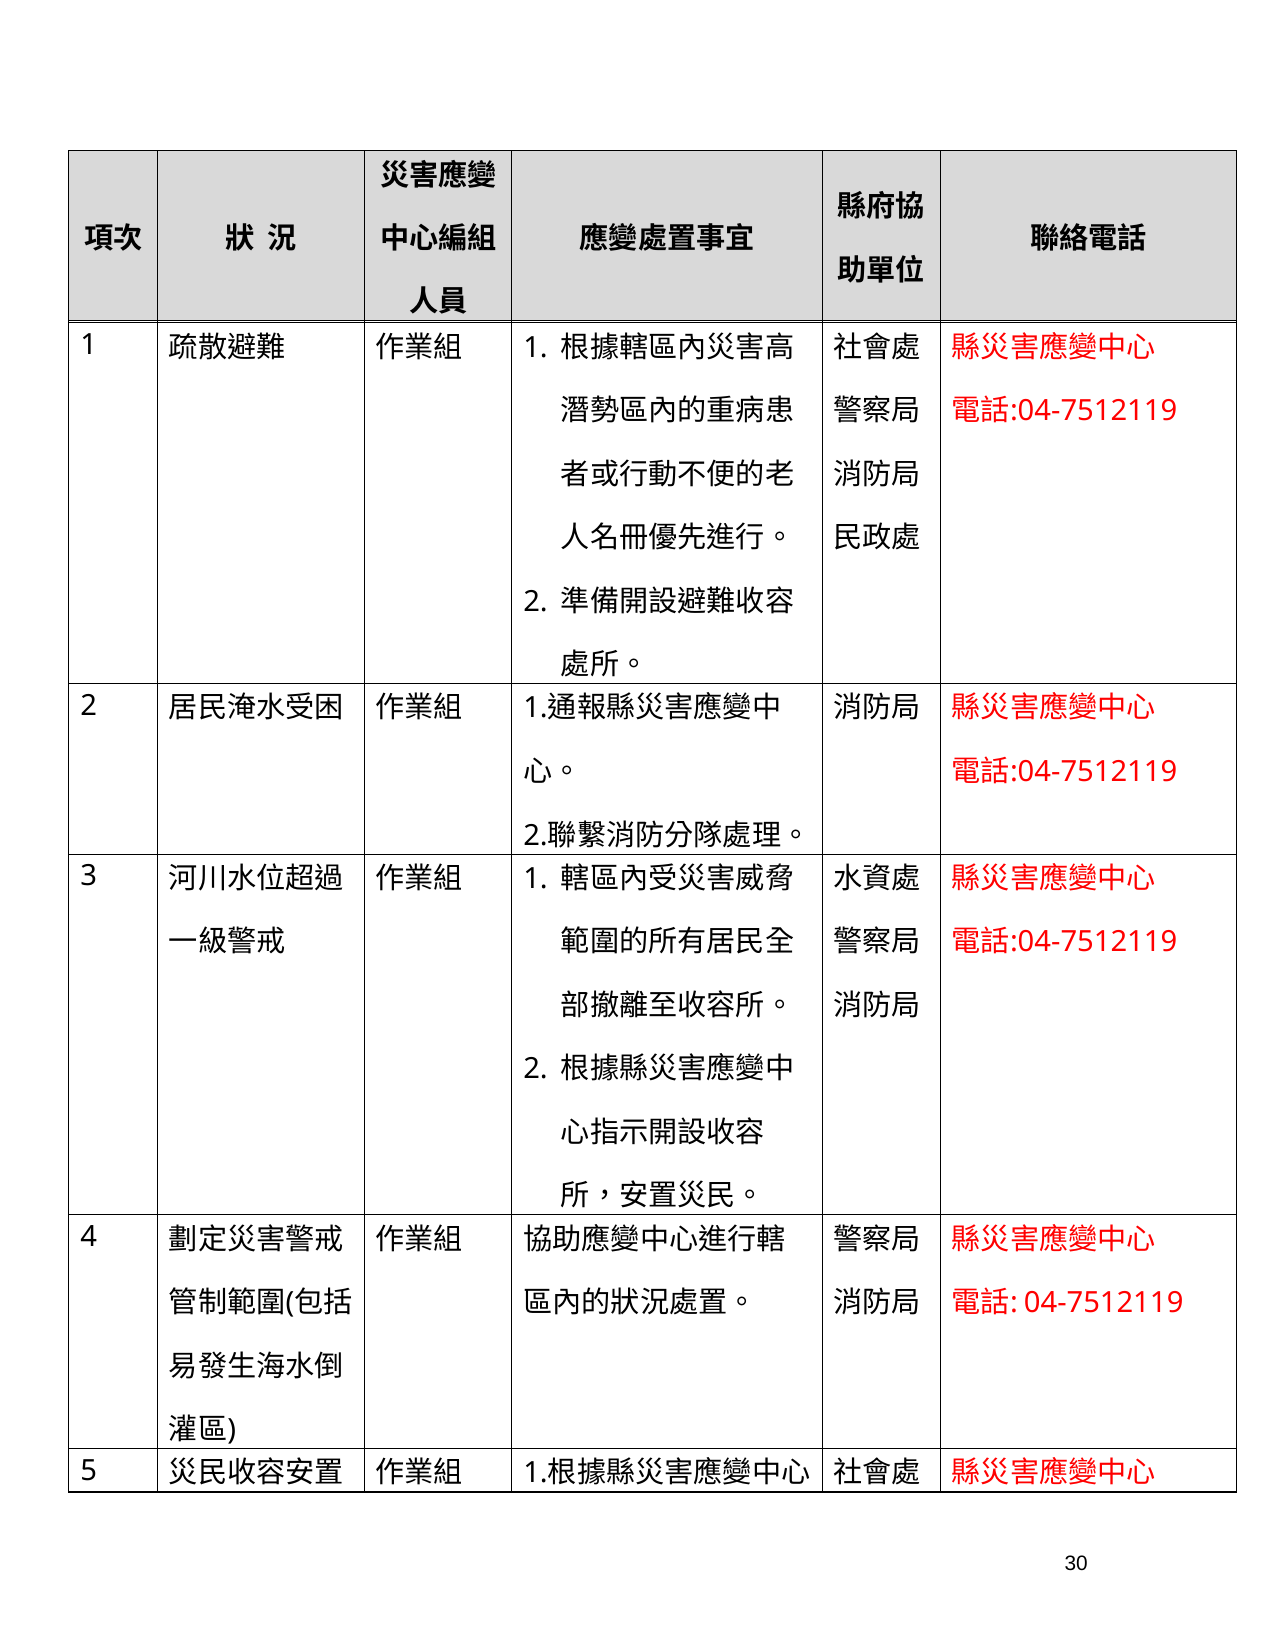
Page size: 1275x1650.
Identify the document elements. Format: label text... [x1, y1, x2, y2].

table_cell 縣災害應變中心 電話: 04-7512119 [941, 1215, 1236, 1448]
table_cell 消防局 [823, 684, 940, 853]
table_cell 河川水位超過一級警戒 [158, 855, 364, 1214]
table_header 災害應變中心編組人員 [365, 151, 511, 320]
table_cell 災民收容安置 [158, 1449, 364, 1491]
table_cell 作業組 [365, 1215, 511, 1448]
table_cell 縣災害應變中心 電話:04-7512119 [941, 855, 1236, 1214]
table_cell 警察局 消防局 [823, 1215, 940, 1448]
table_cell 作業組 [365, 323, 511, 683]
table_cell 2 [69, 684, 157, 853]
table_cell 社會處 警察局 消防局 民政處 [823, 323, 940, 683]
table_cell 5 [69, 1449, 157, 1491]
table_cell 1.通報縣災害應變中心。 2.聯繫消防分隊處理。 [512, 684, 822, 853]
table_cell 作業組 [365, 684, 511, 853]
table_cell 轄區內受災害威脅範圍的所有居民全部撤離至收容所。 根據縣災害應變中心指示開設收容所，安置災民。 [512, 855, 822, 1214]
table_header 應變處置事宜 [512, 151, 822, 320]
table_cell 縣災害應變中心 [941, 1449, 1236, 1491]
table_cell 4 [69, 1215, 157, 1448]
table_header 聯絡電話 [941, 151, 1236, 320]
table_cell 社會處 [823, 1449, 940, 1491]
table_cell 水資處 警察局 消防局 [823, 855, 940, 1214]
table_cell 作業組 [365, 855, 511, 1214]
table_header 項次 [69, 151, 157, 320]
table_cell 縣災害應變中心 電話:04-7512119 [941, 684, 1236, 853]
table_header 狀 況 [158, 151, 364, 320]
table_cell 疏散避難 [158, 323, 364, 683]
table_cell 作業組 [365, 1449, 511, 1491]
table_cell 協助應變中心進行轄區內的狀況處置。 [512, 1215, 822, 1448]
table_cell 1.根據縣災害應變中心 [512, 1449, 822, 1491]
table_cell 根據轄區內災害高潛勢區內的重病患者或行動不便的老人名冊優先進行。 準備開設避難收容處所。 [512, 323, 822, 683]
table_cell 劃定災害警戒管制範圍(包括易發生海水倒灌區) [158, 1215, 364, 1448]
table_cell 居民淹水受困 [158, 684, 364, 853]
table_cell 1 [69, 323, 157, 683]
table_header 縣府協助單位 [823, 151, 940, 320]
table_cell 縣災害應變中心 電話:04-7512119 [941, 323, 1236, 683]
table_cell 3 [69, 855, 157, 1214]
